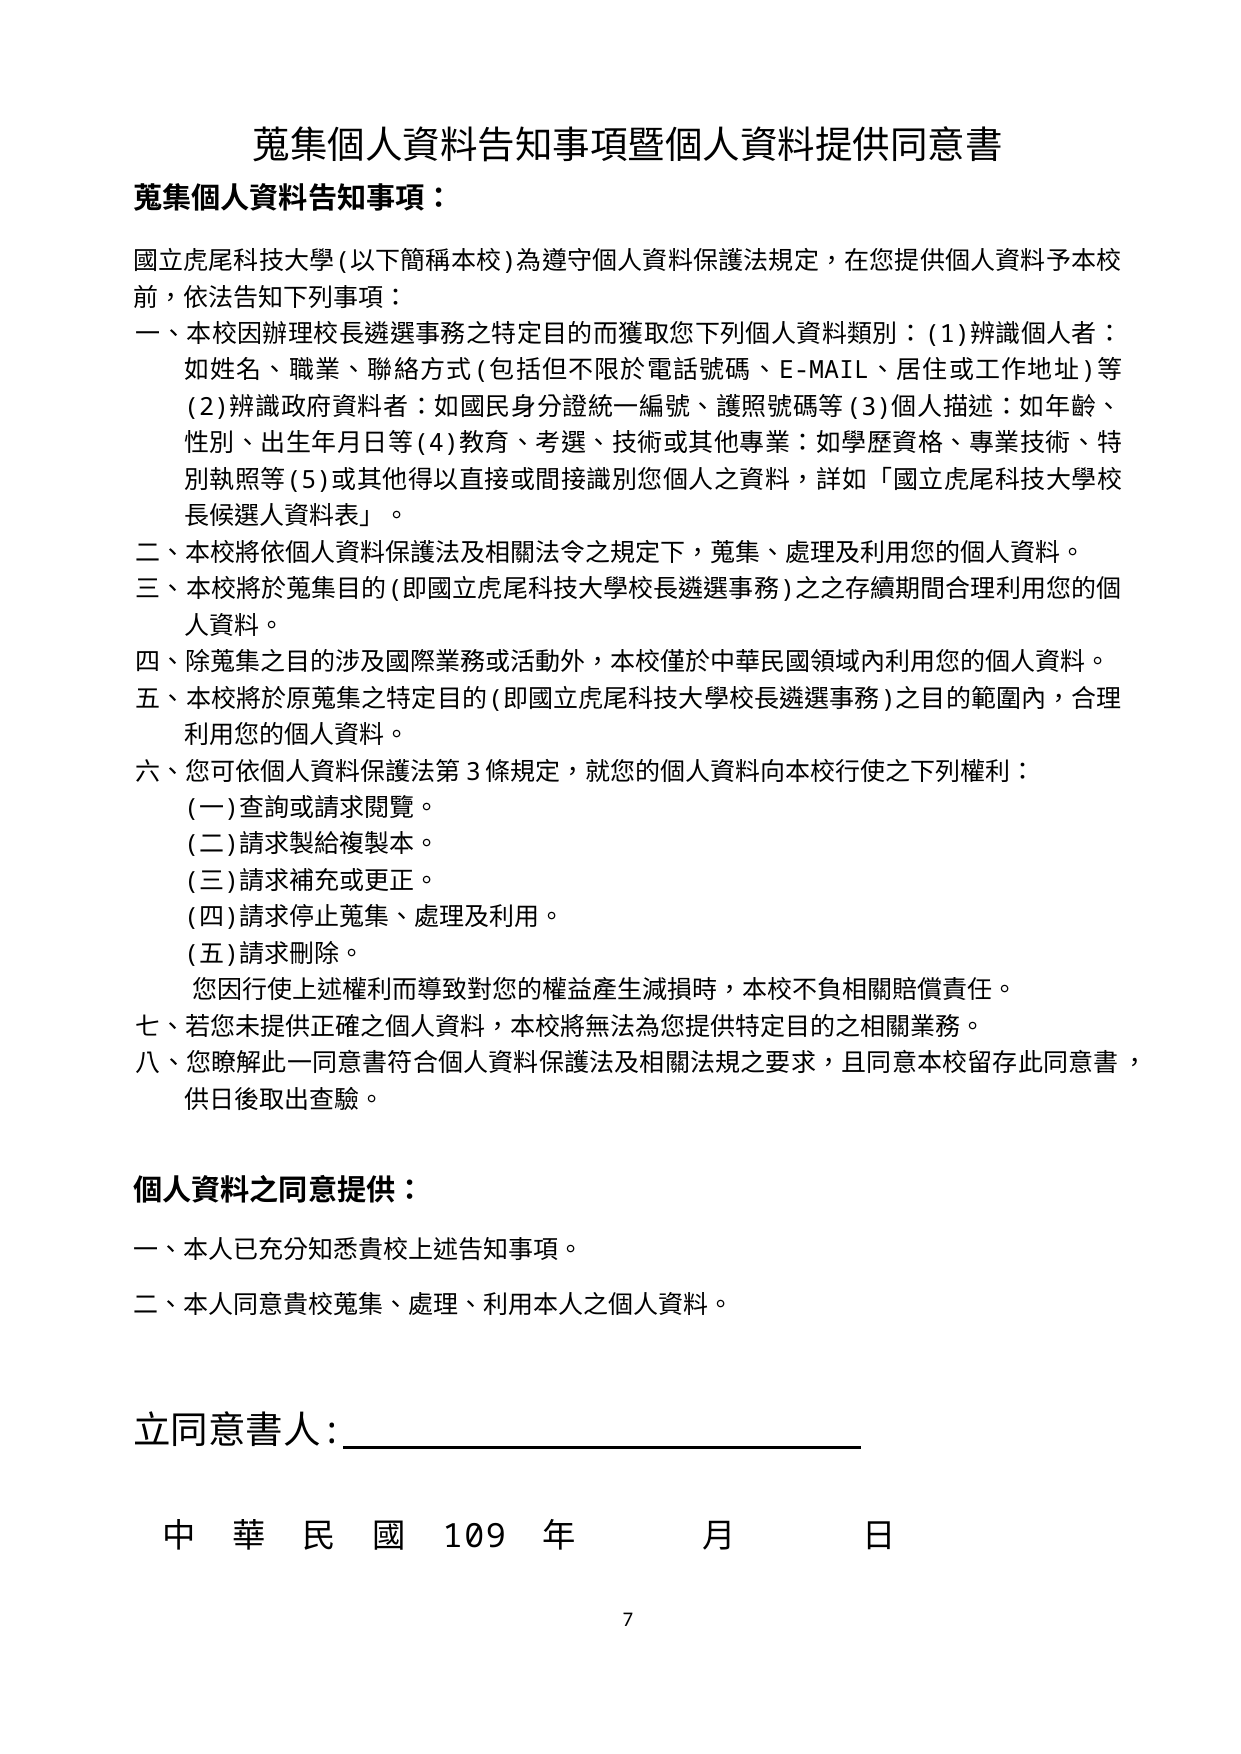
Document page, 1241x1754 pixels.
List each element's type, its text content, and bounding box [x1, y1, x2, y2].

text 蒐集個人資料告知事項暨個人資料提供同意書 [133, 118, 1122, 168]
text 個人資料之同意提供： [133, 1166, 1122, 1209]
text 二、本人同意貴校蒐集、處理、利用本人之個人資料。 [133, 1284, 1122, 1321]
text 七、若您未提供正確之個人資料，本校將無法為您提供特定目的之相關業務。 [136, 1006, 1122, 1042]
text 一、本人已充分知悉貴校上述告知事項。 [133, 1230, 1122, 1266]
text 蒐集個人資料告知事項： [133, 168, 1122, 218]
text 國立虎尾科技大學(以下簡稱本校)為遵守個人資料保護法規定，在您提供個人資料予本校前，依法告知下列事項： [133, 240, 1122, 313]
text 四、除蒐集之目的涉及國際業務或活動外，本校僅於中華民國領域內利用您的個人資料。 [136, 641, 1122, 678]
text 中 華 民 國 109 年 月 日 [162, 1509, 1098, 1557]
text 五、本校將於原蒐集之特定目的(即國立虎尾科技大學校長遴選事務)之目的範圍內，合理利用您的個人資料。 [136, 678, 1122, 751]
text 一、本校因辦理校長遴選事務之特定目的而獲取您下列個人資料類別：(1)辨識個人者：如姓名、職業、聯絡方式(包括但不限於電話號碼、E-MAIL、居住或工作地址)等(2)辨識政府資料者：如國民身分證統一編號、護照號碼等(3)個人描述：如年齡、性別、出生年月日等(4)教育、考選、技術或其他專業：如學歷資格、專業技術、特別執照等(5)或其他得以直接或間接識別您個人之資料，詳如「國立虎尾科技大學校長候選人資料表」。 [136, 313, 1122, 532]
text 八、您瞭解此一同意書符合個人資料保護法及相關法規之要求，且同意本校留存此同意書，供日後取出查驗。 [136, 1042, 1122, 1115]
text 您因行使上述權利而導致對您的權益產生減損時，本校不負相關賠償責任。 [192, 969, 1122, 1006]
text 立同意書人: [133, 1400, 1122, 1454]
text 二、本校將依個人資料保護法及相關法令之規定下，蒐集、處理及利用您的個人資料。 [136, 532, 1122, 568]
text 六、您可依個人資料保護法第3條規定，就您的個人資料向本校行使之下列權利： (一)查詢或請求閱覽。 (二)請求製給複製本。 (三)請求補充或更正。 (四)請求停止蒐集、處理及利用。 (五)請求刪除。 [136, 751, 1122, 969]
text 三、本校將於蒐集目的(即國立虎尾科技大學校長遴選事務)之之存續期間合理利用您的個人資料。 [136, 568, 1122, 641]
